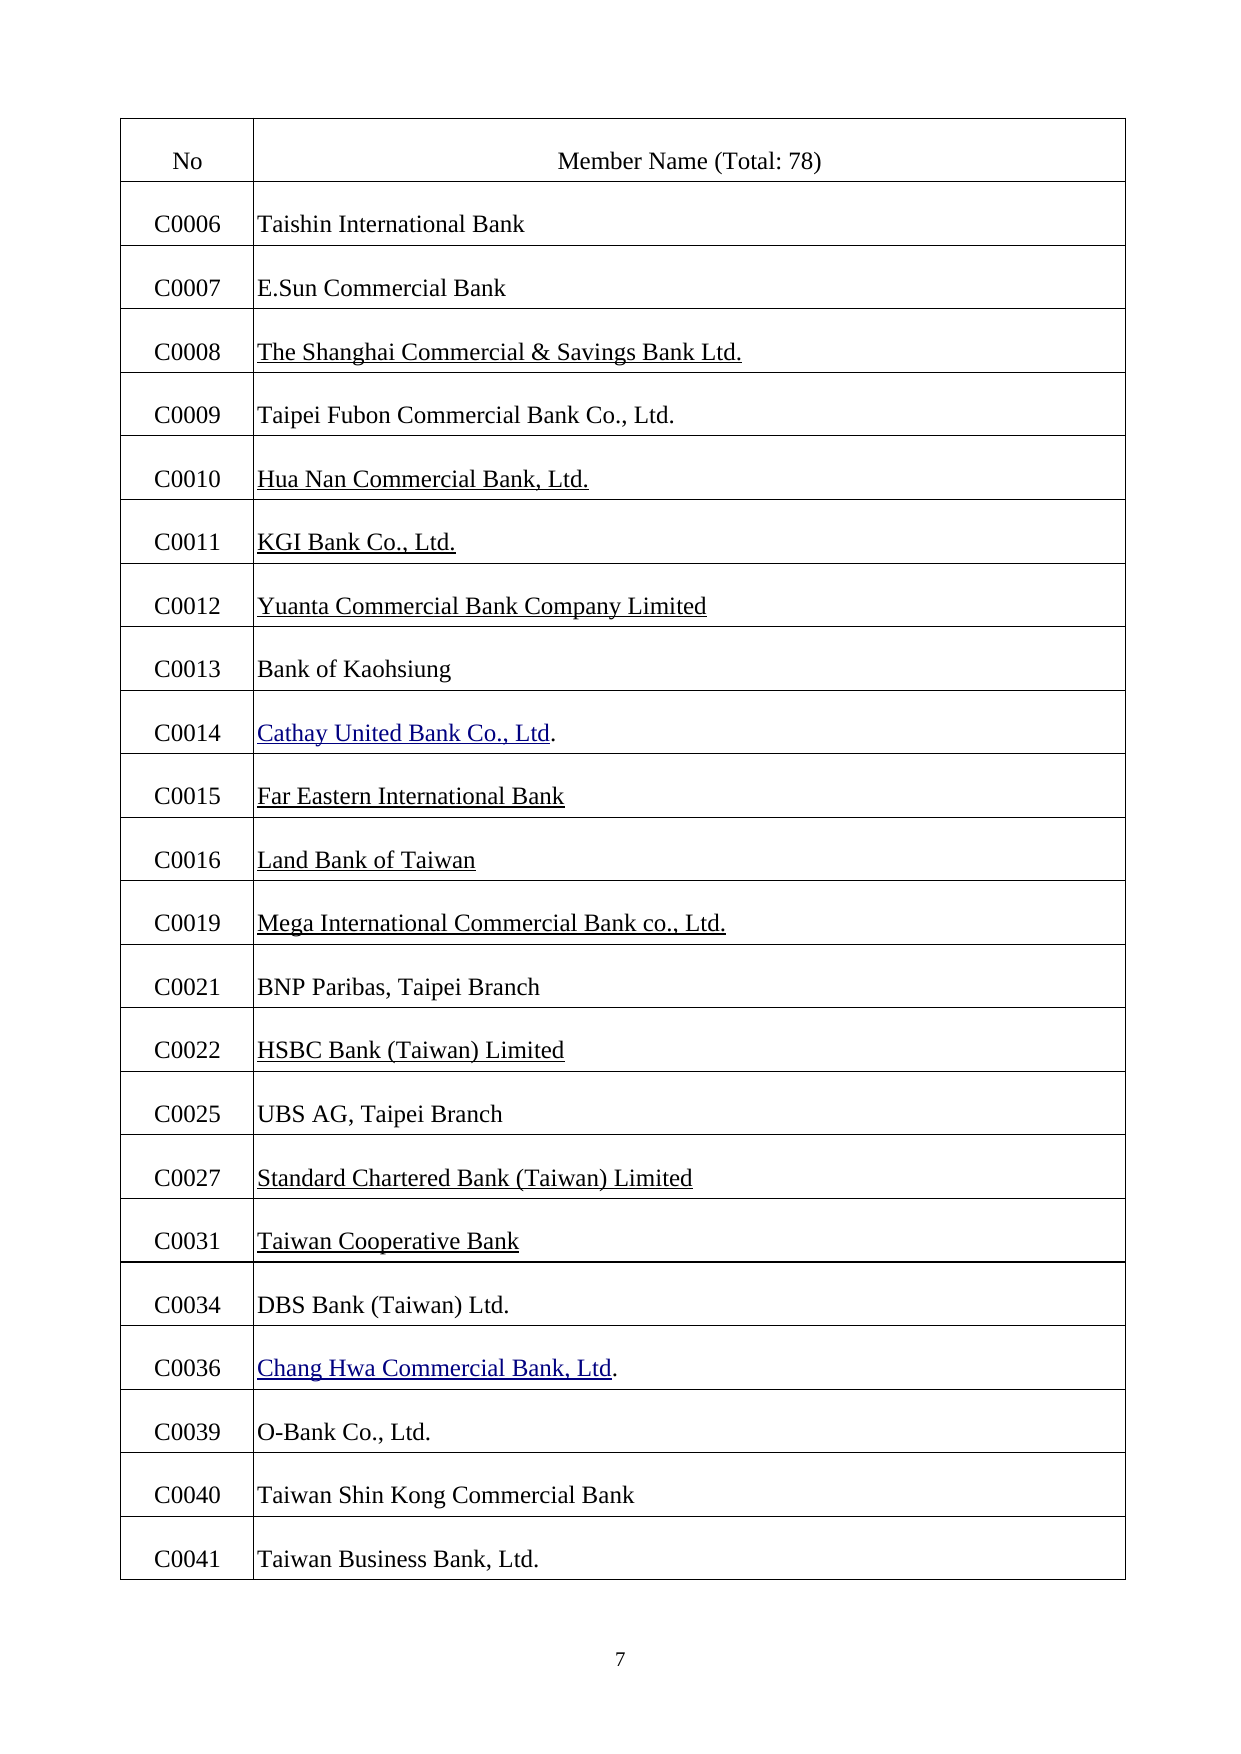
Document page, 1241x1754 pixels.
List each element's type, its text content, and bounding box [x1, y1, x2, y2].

table_cell Yuanta Commercial Bank Company Limited [254, 564, 1125, 626]
table_cell Standard Chartered Bank (Taiwan) Limited [254, 1135, 1125, 1198]
table_cell C0031 [121, 1199, 253, 1261]
table_cell Mega International Commercial Bank co., Ltd. [254, 881, 1125, 944]
table_cell DBS Bank (Taiwan) Ltd. [254, 1263, 1125, 1325]
table_cell HSBC Bank (Taiwan) Limited [254, 1008, 1125, 1071]
table_cell C0008 [121, 309, 253, 372]
table_cell C0040 [121, 1453, 253, 1516]
table_cell Land Bank of Taiwan [254, 818, 1125, 880]
table_cell Far Eastern International Bank [254, 754, 1125, 817]
table_cell C0007 [121, 246, 253, 308]
table_cell KGI Bank Co., Ltd. [254, 500, 1125, 562]
table_cell O-Bank Co., Ltd. [254, 1390, 1125, 1452]
table_cell C0014 [121, 691, 253, 753]
table_cell C0006 [121, 182, 253, 245]
table_cell Taishin International Bank [254, 182, 1125, 245]
table_cell C0025 [121, 1072, 253, 1134]
table_cell The Shanghai Commercial & Savings Bank Ltd. [254, 309, 1125, 372]
table_cell C0039 [121, 1390, 253, 1452]
table_cell C0016 [121, 818, 253, 880]
table_cell C0019 [121, 881, 253, 944]
table_cell C0010 [121, 436, 253, 499]
table_cell C0013 [121, 627, 253, 689]
table_header Member Name (Total: 78)表單的頂端 [254, 119, 1125, 181]
table_cell C0034 [121, 1263, 253, 1325]
table_cell C0011 [121, 500, 253, 562]
table_cell C0022 [121, 1008, 253, 1071]
table_cell C0021 [121, 945, 253, 1007]
table_cell Taiwan Shin Kong Commercial Bank [254, 1453, 1125, 1516]
table_cell Cathay United Bank Co., Ltd. [254, 691, 1125, 753]
table_cell Taiwan Business Bank, Ltd. [254, 1517, 1125, 1579]
table_cell Hua Nan Commercial Bank, Ltd. [254, 436, 1125, 499]
table_cell C0036 [121, 1326, 253, 1388]
table_cell E.Sun Commercial Bank [254, 246, 1125, 308]
table_cell C0041 [121, 1517, 253, 1579]
table_cell BNP Paribas, Taipei Branch [254, 945, 1125, 1007]
table_cell Chang Hwa Commercial Bank, Ltd. [254, 1326, 1125, 1388]
table_cell C0009 [121, 373, 253, 435]
table_cell Bank of Kaohsiung [254, 627, 1125, 689]
table_header No [121, 119, 253, 181]
table_cell C0012 [121, 564, 253, 626]
table_cell C0015 [121, 754, 253, 817]
table_cell C0027 [121, 1135, 253, 1198]
table_cell UBS AG, Taipei Branch [254, 1072, 1125, 1134]
table_cell Taipei Fubon Commercial Bank Co., Ltd. [254, 373, 1125, 435]
table_cell Taiwan Cooperative Bank [254, 1199, 1125, 1261]
